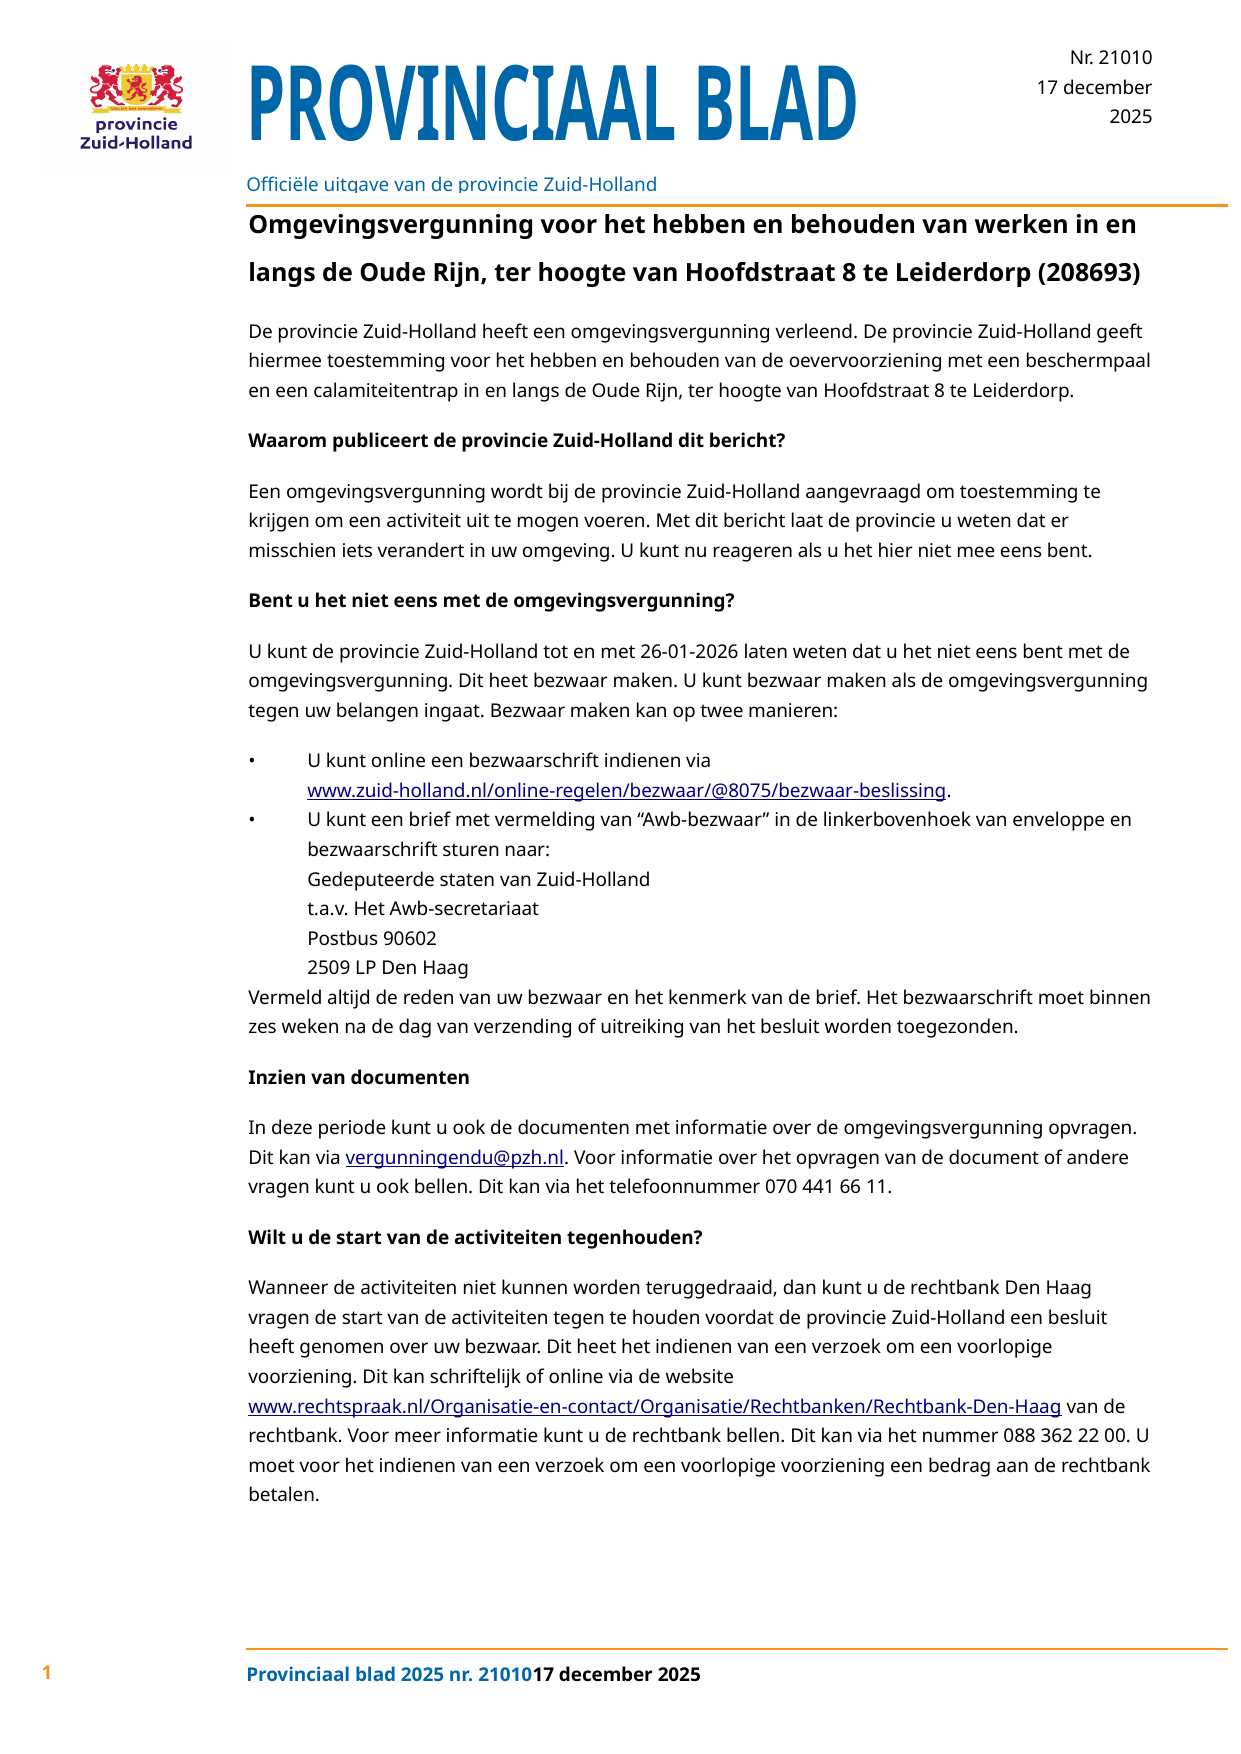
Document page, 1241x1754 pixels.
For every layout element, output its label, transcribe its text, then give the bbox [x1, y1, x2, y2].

list U kunt online een bezwaarschrift indienen via www.zuid-holland.nl/online-regelen/bezwaar/@8075/bezwaar-beslissing. [248, 747, 1152, 803]
text De provincie Zuid-Holland heeft een omgevingsvergunning verleend. De provincie Zuid-Holland geeft hiermee toestemming voor het hebben en behouden van de oevervoorziening met een beschermpaal en een calamiteitentrap in en langs de Oude Rijn, ter hoogte van Hoofdstraat 8 te Leiderdorp. [248, 318, 1152, 403]
text In deze periode kunt u ook de documenten met informatie over de omgevingsvergunning opvragen. Dit kan via vergunningendu@pzh.nl. Voor informatie over het opvragen van de document of andere vragen kunt u ook bellen. Dit kan via het telefoonnummer 070 441 66 11. [248, 1114, 1152, 1199]
list U kunt een brief met vermelding van “Awb-bezwaar” in de linkerbovenhoek van enveloppe en bezwaarschrift sturen naar: [248, 807, 1152, 862]
list t.a.v. Het Awb-secretariaat [248, 895, 1152, 921]
text Wilt u de start van de activiteiten tegenhouden? [248, 1224, 1152, 1250]
text Waarom publiceert de provincie Zuid-Holland dit bericht? [248, 427, 1152, 453]
picture [41, 47, 231, 172]
text Vermeld altijd de reden van uw bezwaar en het kenmerk van de brief. Het bezwaarschrift moet binnen zes weken na de dag van verzending of uitreiking van het besluit worden toegezonden. [248, 984, 1152, 1039]
text Bent u het niet eens met de omgevingsvergunning? [248, 587, 1152, 613]
text Een omgevingsvergunning wordt bij de provincie Zuid-Holland aangevraagd om toestemming te krijgen om een activiteit uit te mogen voeren. Met dit bericht laat de provincie u weten dat er misschien iets verandert in uw omgeving. U kunt nu reageren als u het hier niet mee eens bent. [248, 478, 1152, 563]
text Wanneer de activiteiten niet kunnen worden teruggedraaid, dan kunt u de rechtbank Den Haag vragen de start van de activiteiten tegen te houden voordat de provincie Zuid-Holland een besluit heeft genomen over uw bezwaar. Dit heet het indienen van een verzoek om een voorlopige voorziening. Dit kan schriftelijk of online via de website www.rechtspraak.nl/Organisatie-en-contact/Organisatie/Rechtbanken/Rechtbank-Den-Haag van de rechtbank. Voor meer informatie kunt u de rechtbank bellen. Dit kan via het nummer 088 362 22 00. U moet voor het indienen van een verzoek om een voorlopige voorziening een bedrag aan de rechtbank betalen. [248, 1274, 1152, 1507]
text Omgevingsvergunning voor het hebben en behouden van werken in en langs de Oude Rijn, ter hoogte van Hoofdstraat 8 te Leiderdorp (208693) [248, 207, 1152, 288]
list Postbus 90602 [248, 925, 1152, 951]
list Gedeputeerde staten van Zuid-Holland [248, 866, 1152, 892]
text U kunt de provincie Zuid-Holland tot en met 26-01-2026 laten weten dat u het niet eens bent met de omgevingsvergunning. Dit heet bezwaar maken. U kunt bezwaar maken als de omgevingsvergunning tegen uw belangen ingaat. Bezwaar maken kan op twee manieren: [248, 638, 1152, 723]
list 2509 LP Den Haag [248, 954, 1152, 980]
text Inzien van documenten [248, 1064, 1152, 1090]
